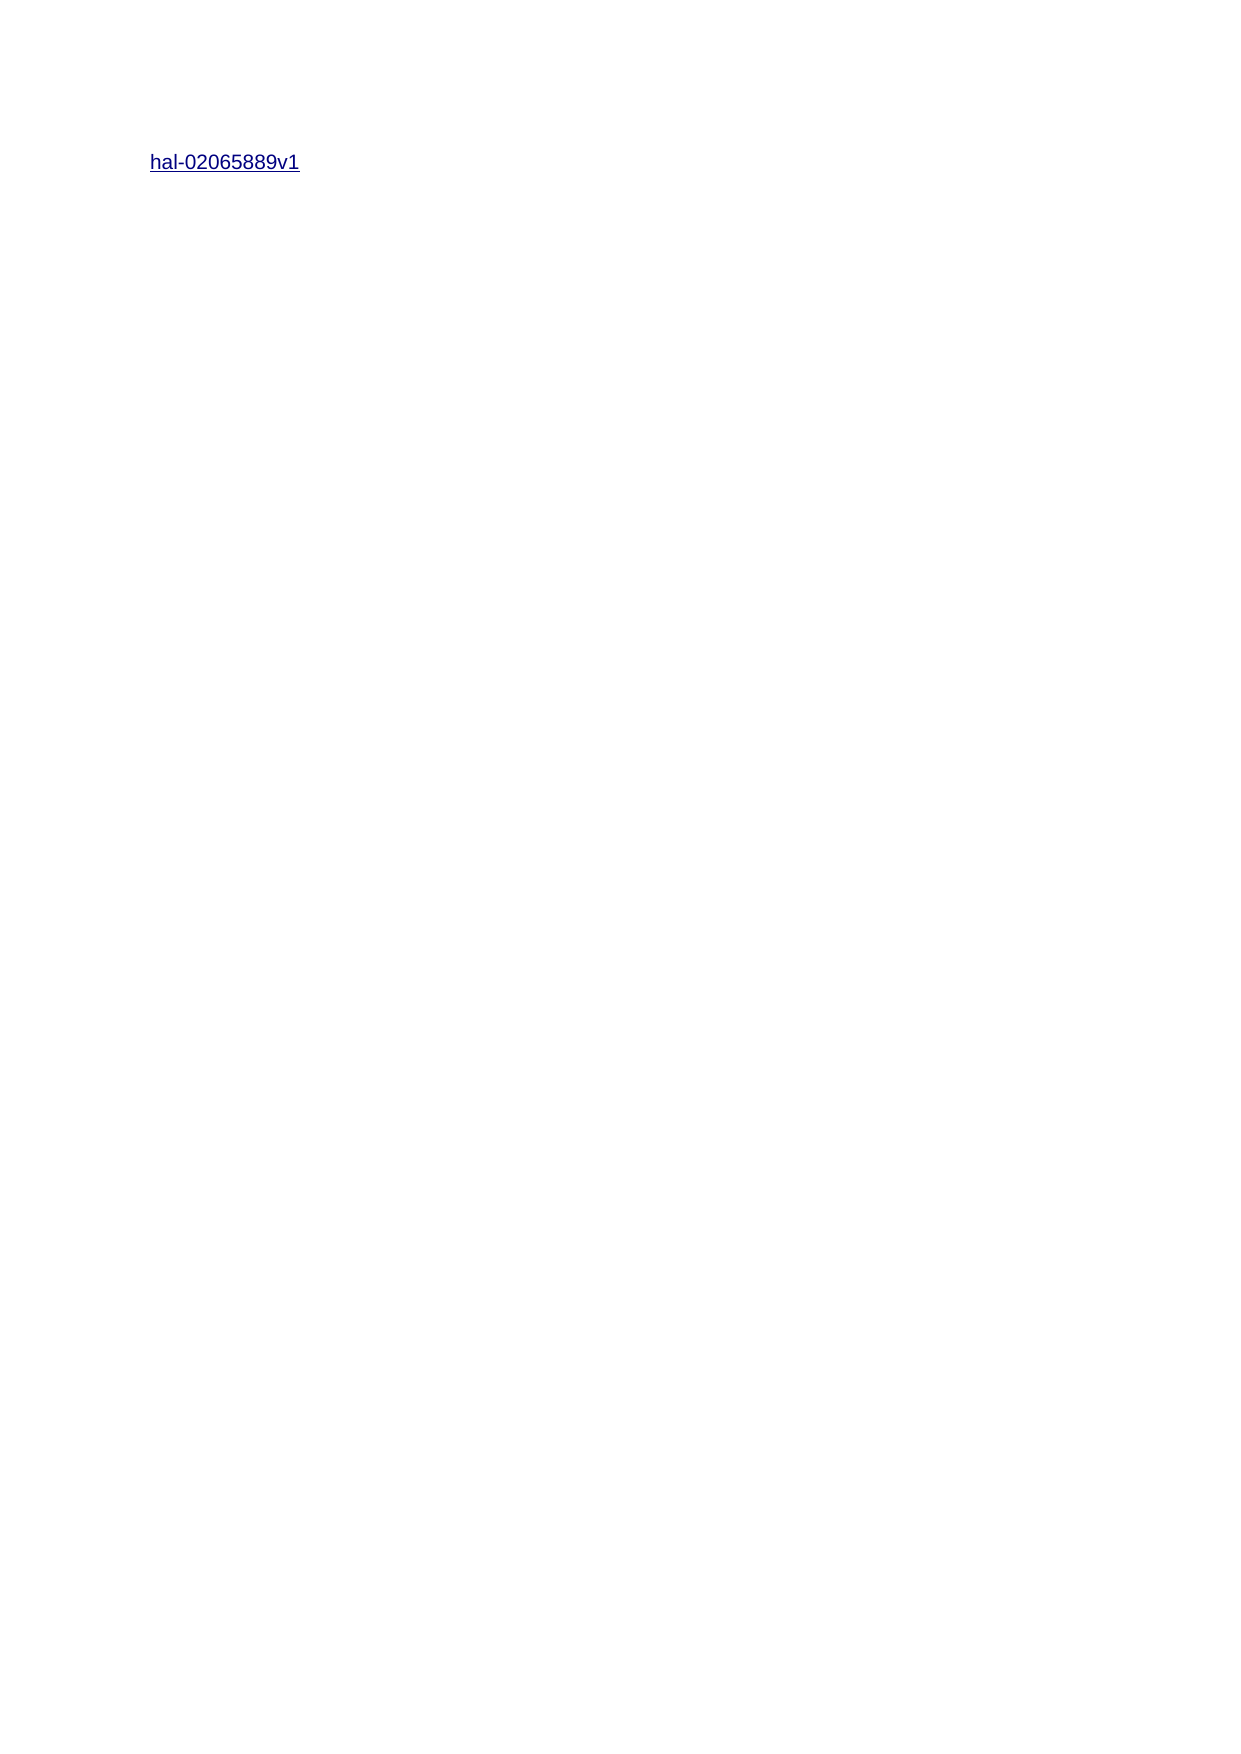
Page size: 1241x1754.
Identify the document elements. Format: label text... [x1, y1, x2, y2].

table_header hal-02065889v1 [150, 150, 1090, 174]
